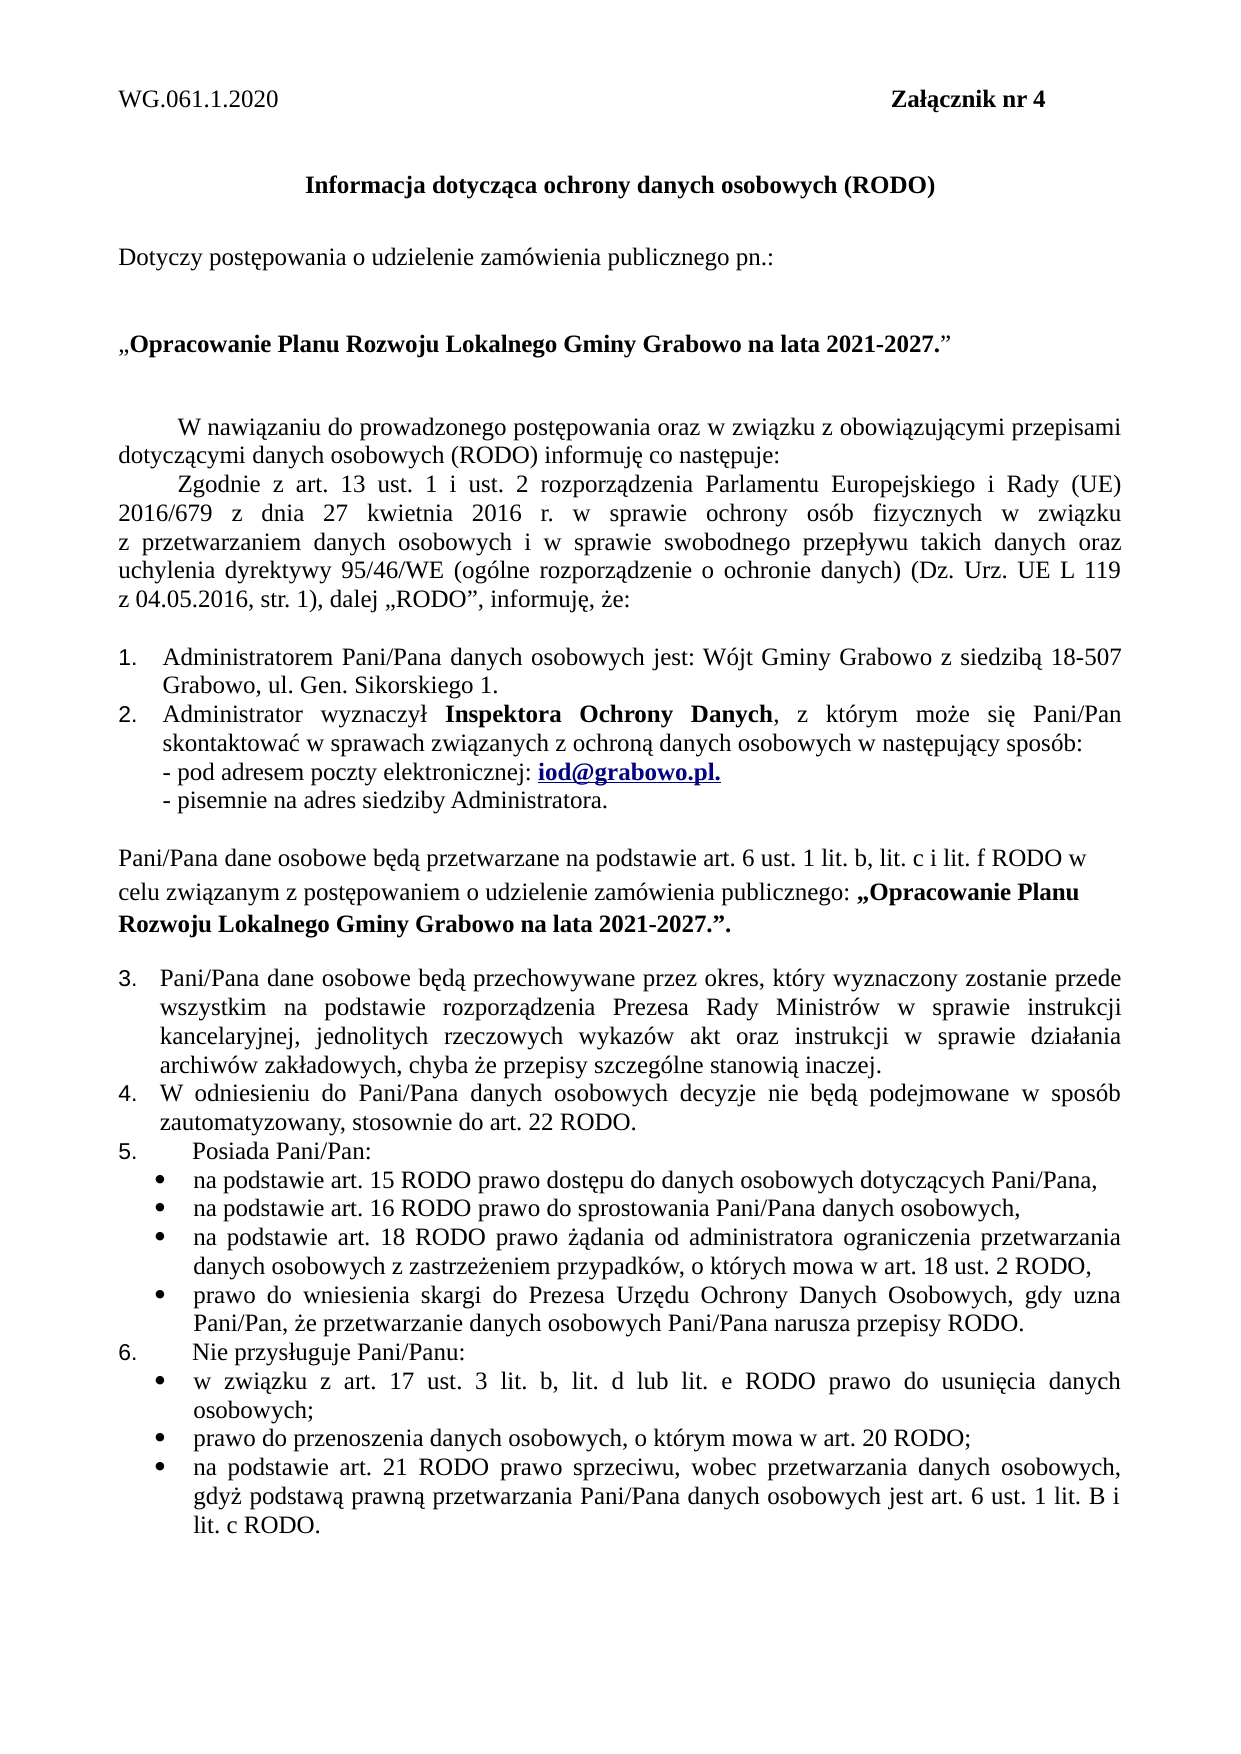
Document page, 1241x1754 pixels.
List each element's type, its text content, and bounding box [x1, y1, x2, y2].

text WG.061.1.2020 Załącznik nr 4 [118, 84, 1122, 113]
list na podstawie art. 15 RODO prawo dostępu do danych osobowych dotyczących Pani/Pana, [156, 1165, 1122, 1193]
list na podstawie art. 18 RODO prawo żądania od administratora ograniczenia przetwarzania danych osobowych z zastrzeżeniem przypadków, o których mowa w art. 18 ust. 2 RODO, [156, 1222, 1122, 1280]
list Pani/Pana dane osobowe będą przechowywane przez okres, który wyznaczony zostanie przede wszystkim na podstawie rozporządzenia Prezesa Rady Ministrów w sprawie instrukcji kancelaryjnej, jednolitych rzeczowych wykazów akt oraz instrukcji w sprawie działania archiwów zakładowych, chyba że przepisy szczególne stanowią inaczej. [118, 963, 1122, 1078]
text „Opracowanie Planu Rozwoju Lokalnego Gminy Grabowo na lata 2021-2027.” [118, 329, 1122, 358]
text W nawiązaniu do prowadzonego postępowania oraz w związku z obowiązującymi przepisami dotyczącymi danych osobowych (RODO) informuję co następuje: [118, 412, 1122, 469]
text Dotyczy postępowania o udzielenie zamówienia publicznego pn.: [118, 242, 1122, 271]
text - pod adresem poczty elektronicznej: iod@grabowo.pl. [162, 757, 1122, 786]
list prawo do wniesienia skargi do Prezesa Urzędu Ochrony Danych Osobowych, gdy uzna Pani/Pan, że przetwarzanie danych osobowych Pani/Pana narusza przepisy RODO. [156, 1280, 1122, 1337]
list Nie przysługuje Pani/Panu: [118, 1337, 1122, 1366]
text Pani/Pana dane osobowe będą przetwarzane na podstawie art. 6 ust. 1 lit. b, lit. c i lit. f RODO w celu związanym z postępowaniem o udzielenie zamówienia publicznego: „Opracowanie Planu Rozwoju Lokalnego Gminy Grabowo na lata 2021-2027.”. [118, 843, 1122, 938]
list prawo do przenoszenia danych osobowych, o którym mowa w art. 20 RODO; [156, 1423, 1122, 1452]
list Administratorem Pani/Pana danych osobowych jest: Wójt Gminy Grabowo z siedzibą 18-507 Grabowo, ul. Gen. Sikorskiego 1. [118, 642, 1122, 699]
list Administrator wyznaczył Inspektora Ochrony Danych, z którym może się Pani/Pan skontaktować w sprawach związanych z ochroną danych osobowych w następujący sposób: [118, 699, 1122, 757]
list Posiada Pani/Pan: [118, 1136, 1122, 1165]
text Zgodnie z art. 13 ust. 1 i ust. 2 rozporządzenia Parlamentu Europejskiego i Rady (UE) 2016/679 z dnia 27 kwietnia 2016 r. w sprawie ochrony osób fizycznych w związku z przetwarzaniem danych osobowych i w sprawie swobodnego przepływu takich danych oraz uchylenia dyrektywy 95/46/WE (ogólne rozporządzenie o ochronie danych) (Dz. Urz. UE L 119 z 04.05.2016, str. 1), dalej „RODO”, informuję, że: [118, 469, 1122, 613]
text - pisemnie na adres siedziby Administratora. [162, 786, 1122, 814]
list na podstawie art. 21 RODO prawo sprzeciwu, wobec przetwarzania danych osobowych, gdyż podstawą prawną przetwarzania Pani/Pana danych osobowych jest art. 6 ust. 1 lit. B i lit. c RODO. [156, 1452, 1122, 1538]
list w związku z art. 17 ust. 3 lit. b, lit. d lub lit. e RODO prawo do usunięcia danych osobowych; [156, 1366, 1122, 1423]
list na podstawie art. 16 RODO prawo do sprostowania Pani/Pana danych osobowych, [156, 1193, 1122, 1222]
list W odniesieniu do Pani/Pana danych osobowych decyzje nie będą podejmowane w sposób zautomatyzowany, stosownie do art. 22 RODO. [118, 1078, 1122, 1136]
text Informacja dotycząca ochrony danych osobowych (RODO) [118, 171, 1122, 199]
